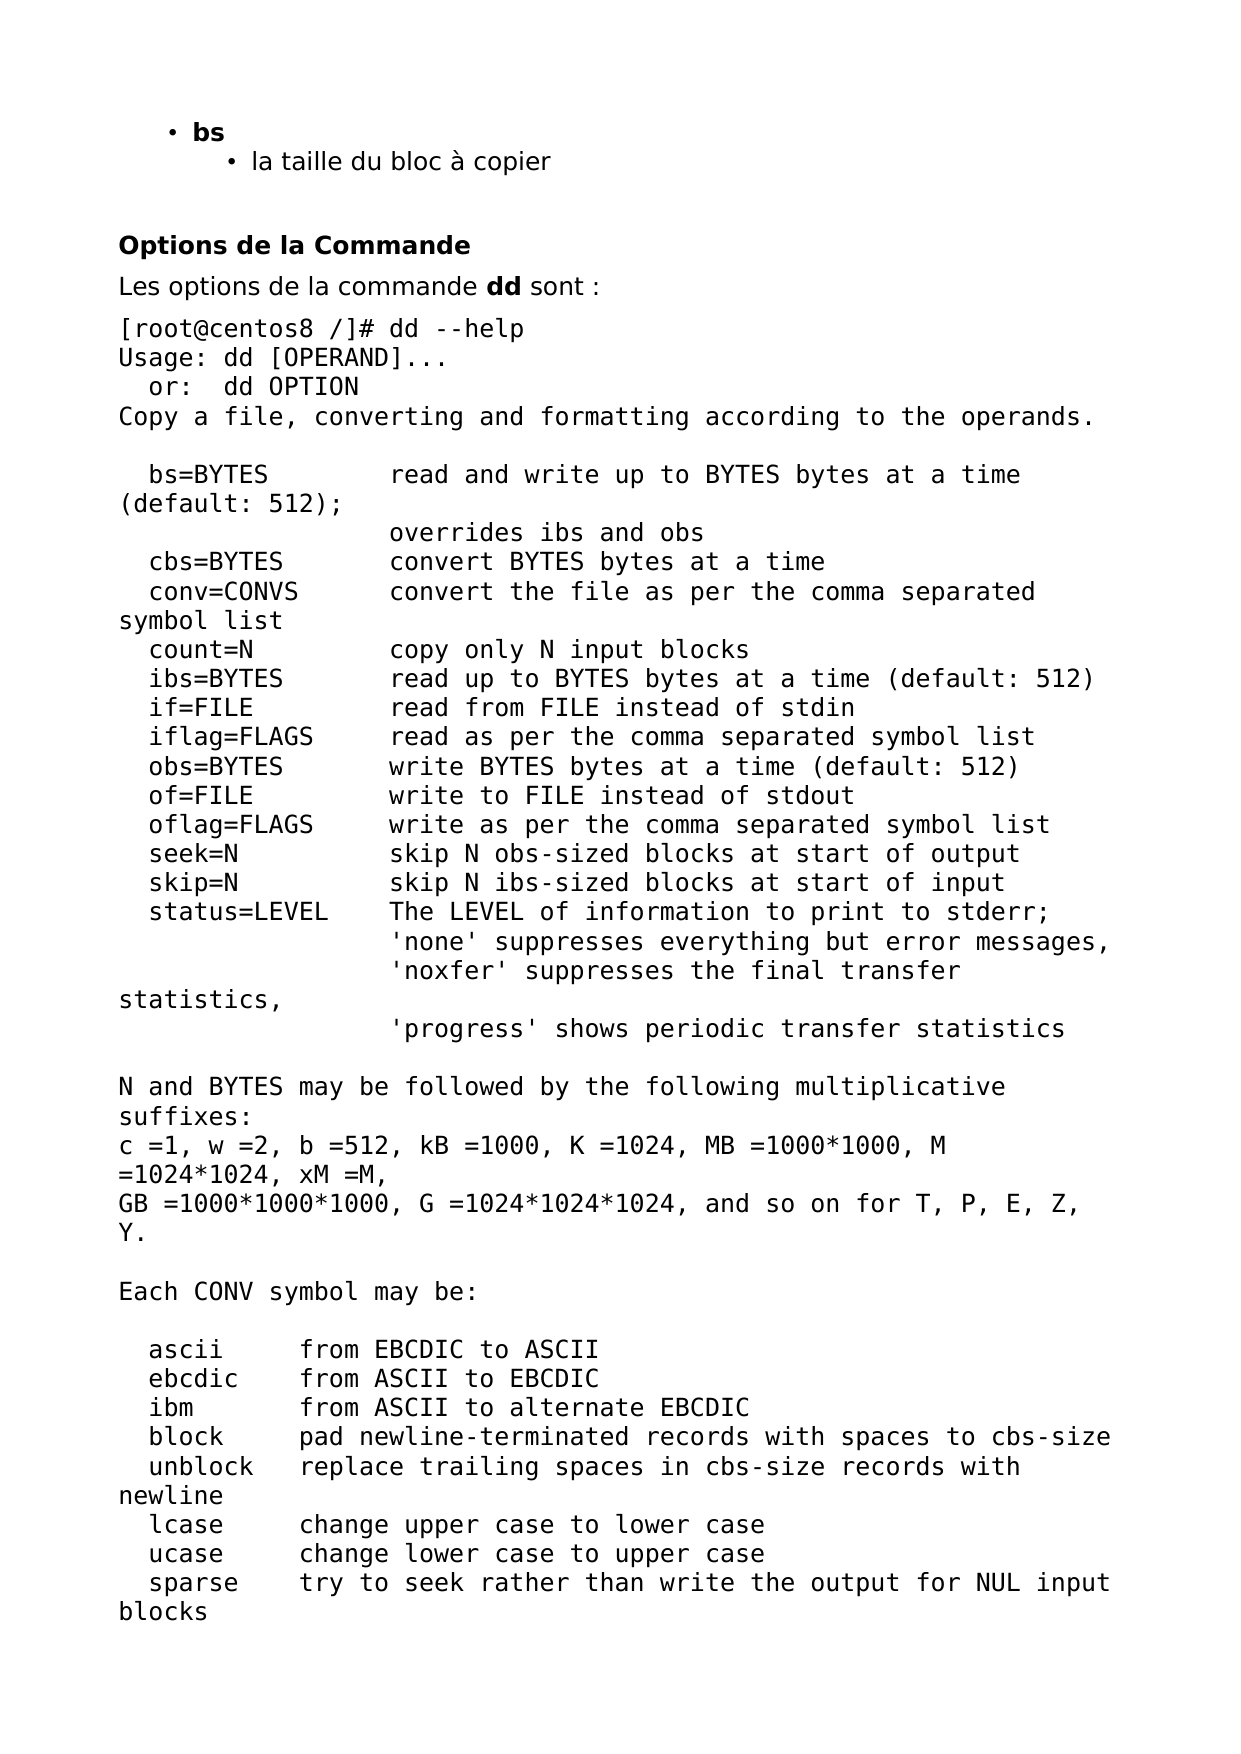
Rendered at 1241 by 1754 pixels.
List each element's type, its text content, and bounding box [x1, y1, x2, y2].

text [root@centos8 /]# dd --help Usage: dd [OPERAND]... or: dd OPTION Copy a file, converting and formatting according to the operands. bs=BYTES read and write up to BYTES bytes at a time (default: 512); overrides ibs and obs cbs=BYTES convert BYTES bytes at a time conv=CONVS convert the file as per the comma separated symbol list count=N copy only N input blocks ibs=BYTES read up to BYTES bytes at a time (default: 512) if=FILE read from FILE instead of stdin iflag=FLAGS read as per the comma separated symbol list obs=BYTES write BYTES bytes at a time (default: 512) of=FILE write to FILE instead of stdout oflag=FLAGS write as per the comma separated symbol list seek=N skip N obs-sized blocks at start of output skip=N skip N ibs-sized blocks at start of input status=LEVEL The LEVEL of information to print to stderr; 'none' suppresses everything but error messages, 'noxfer' suppresses the final transfer statistics, 'progress' shows periodic transfer statistics N and BYTES may be followed by the following multiplicative suffixes: c =1, w =2, b =512, kB =1000, K =1024, MB =1000*1000, M =1024*1024, xM =M, GB =1000*1000*1000, G =1024*1024*1024, and so on for T, P, E, Z, Y. Each CONV symbol may be: ascii from EBCDIC to ASCII ebcdic from ASCII to EBCDIC ibm from ASCII to alternate EBCDIC block pad newline-terminated records with spaces to cbs-size unblock replace trailing spaces in cbs-size records with newline lcase change upper case to lower case ucase change lower case to upper case sparse try to seek rather than write the output for NUL input blocks [118, 314, 1122, 1627]
list la taille du bloc à copier [236, 147, 1122, 176]
text Les options de la commande dd sont : [118, 273, 1122, 302]
subtitle Options de la Commande [118, 231, 1122, 260]
list bs [177, 118, 1122, 147]
